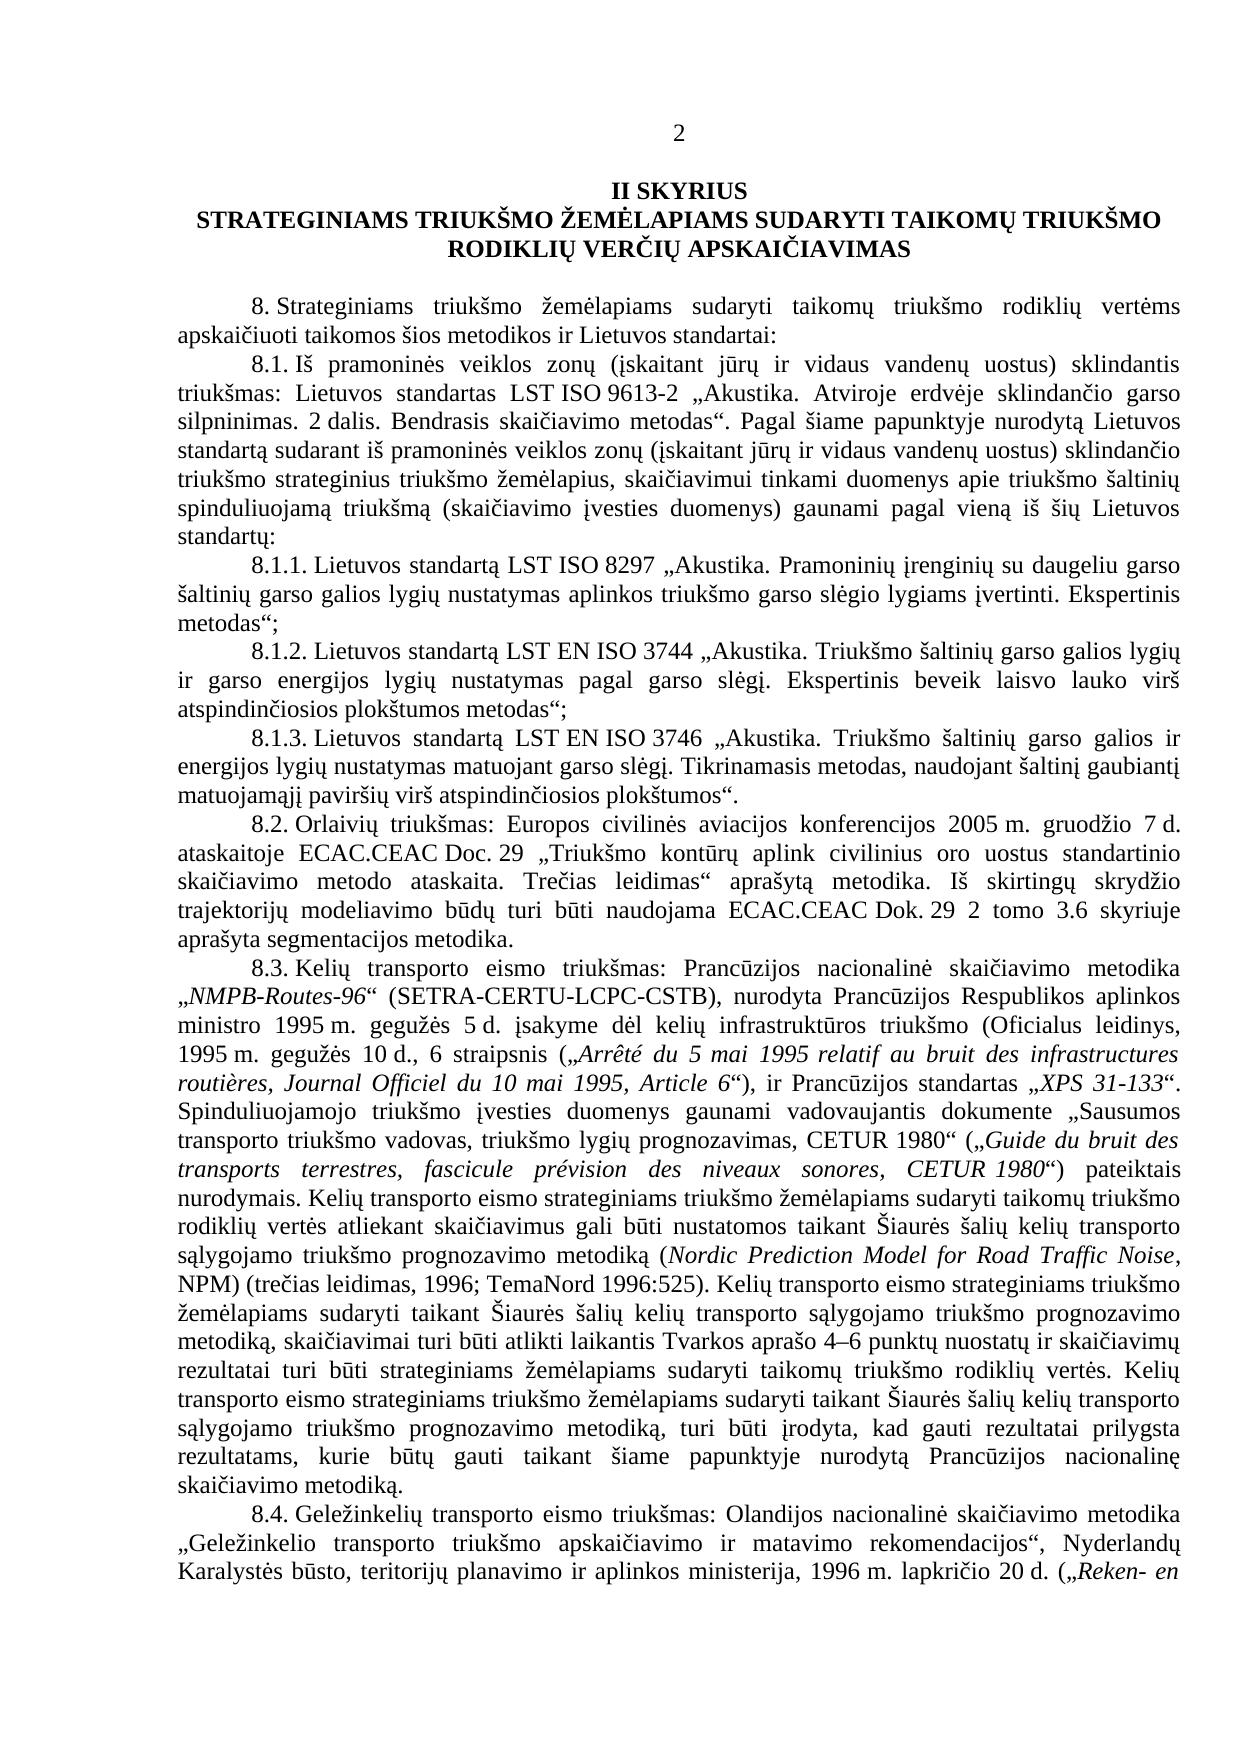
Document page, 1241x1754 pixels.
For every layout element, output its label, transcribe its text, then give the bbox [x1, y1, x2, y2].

text 8.1.3. Lietuvos standartą LST EN ISO 3746 „Akustika. Triukšmo šaltinių garso galios ir energijos lygių nustatymas matuojant garso slėgį. Tikrinamasis metodas, naudojant šaltinį gaubiantį matuojamąjį paviršių virš atspindinčiosios plokštumos“. [177, 723, 1181, 809]
text 8.2. Orlaivių triukšmas: Europos civilinės aviacijos konferencijos 2005 m. gruodžio 7 d. ataskaitoje ECAC.CEAC Doc. 29 „Triukšmo kontūrų aplink civilinius oro uostus standartinio skaičiavimo metodo ataskaita. Trečias leidimas“ aprašytą metodika. Iš skirtingų skrydžio trajektorijų modeliavimo būdų turi būti naudojama ECAC.CEAC Dok. 29 2 tomo 3.6 skyriuje aprašyta segmentacijos metodika. [177, 809, 1181, 953]
text 8. Strateginiams triukšmo žemėlapiams sudaryti taikomų triukšmo rodiklių vertėms apskaičiuoti taikomos šios metodikos ir Lietuvos standartai: [177, 291, 1181, 349]
text STRATEGINIAMS TRIUKŠMO ŽEMĖLAPIAMS SUDARYTI TAIKOMŲ TRIUKŠMO RODIKLIŲ VERČIŲ APSKAIČIAVIMAS [177, 205, 1181, 263]
text 8.4. Geležinkelių transporto eismo triukšmas: Olandijos nacionalinė skaičiavimo metodika „Geležinkelio transporto triukšmo apskaičiavimo ir matavimo rekomendacijos“, Nyderlandų Karalystės būsto, teritorijų planavimo ir aplinkos ministerija, 1996 m. lapkričio 20 d. („Reken- en [177, 1499, 1181, 1585]
text 8.1. Iš pramoninės veiklos zonų (įskaitant jūrų ir vidaus vandenų uostus) sklindantis triukšmas: Lietuvos standartas LST ISO 9613-2 „Akustika. Atviroje erdvėje sklindančio garso silpninimas. 2 dalis. Bendrasis skaičiavimo metodas“. Pagal šiame papunktyje nurodytą Lietuvos standartą sudarant iš pramoninės veiklos zonų (įskaitant jūrų ir vidaus vandenų uostus) sklindančio triukšmo strateginius triukšmo žemėlapius, skaičiavimui tinkami duomenys apie triukšmo šaltinių spinduliuojamą triukšmą (skaičiavimo įvesties duomenys) gaunami pagal vieną iš šių Lietuvos standartų: [177, 349, 1181, 550]
text 8.3. Kelių transporto eismo triukšmas: Prancūzijos nacionalinė skaičiavimo metodika „NMPB-Routes-96“ (SETRA-CERTU-LCPC-CSTB), nurodyta Prancūzijos Respublikos aplinkos ministro 1995 m. gegužės 5 d. įsakyme dėl kelių infrastruktūros triukšmo (Oficialus leidinys, 1995 m. gegužės 10 d., 6 straipsnis („Arrêté du 5 mai 1995 relatif au bruit des infrastructures routières, Journal Officiel du 10 mai 1995, Article 6“), ir Prancūzijos standartas „XPS 31-133“. Spinduliuojamojo triukšmo įvesties duomenys gaunami vadovaujantis dokumente „Sausumos transporto triukšmo vadovas, triukšmo lygių prognozavimas, CETUR 1980“ („Guide du bruit des transports terrestres, fascicule prévision des niveaux sonores, CETUR 1980“) pateiktais nurodymais. Kelių transporto eismo strateginiams triukšmo žemėlapiams sudaryti taikomų triukšmo rodiklių vertės atliekant skaičiavimus gali būti nustatomos taikant Šiaurės šalių kelių transporto sąlygojamo triukšmo prognozavimo metodiką (Nordic Prediction Model for Road Traffic Noise, NPM) (trečias leidimas, 1996; TemaNord 1996:525). Kelių transporto eismo strateginiams triukšmo žemėlapiams sudaryti taikant Šiaurės šalių kelių transporto sąlygojamo triukšmo prognozavimo metodiką, skaičiavimai turi būti atlikti laikantis Tvarkos aprašo 4–6 punktų nuostatų ir skaičiavimų rezultatai turi būti strateginiams žemėlapiams sudaryti taikomų triukšmo rodiklių vertės. Kelių transporto eismo strateginiams triukšmo žemėlapiams sudaryti taikant Šiaurės šalių kelių transporto sąlygojamo triukšmo prognozavimo metodiką, turi būti įrodyta, kad gauti rezultatai prilygsta rezultatams, kurie būtų gauti taikant šiame papunktyje nurodytą Prancūzijos nacionalinę skaičiavimo metodiką. [177, 953, 1181, 1499]
text II SKYRIUS [177, 176, 1181, 205]
text 8.1.1. Lietuvos standartą LST ISO 8297 „Akustika. Pramoninių įrenginių su daugeliu garso šaltinių garso galios lygių nustatymas aplinkos triukšmo garso slėgio lygiams įvertinti. Ekspertinis metodas“; [177, 550, 1181, 636]
text 8.1.2. Lietuvos standartą LST EN ISO 3744 „Akustika. Triukšmo šaltinių garso galios lygių ir garso energijos lygių nustatymas pagal garso slėgį. Ekspertinis beveik laisvo lauko virš atspindinčiosios plokštumos metodas“; [177, 636, 1181, 723]
